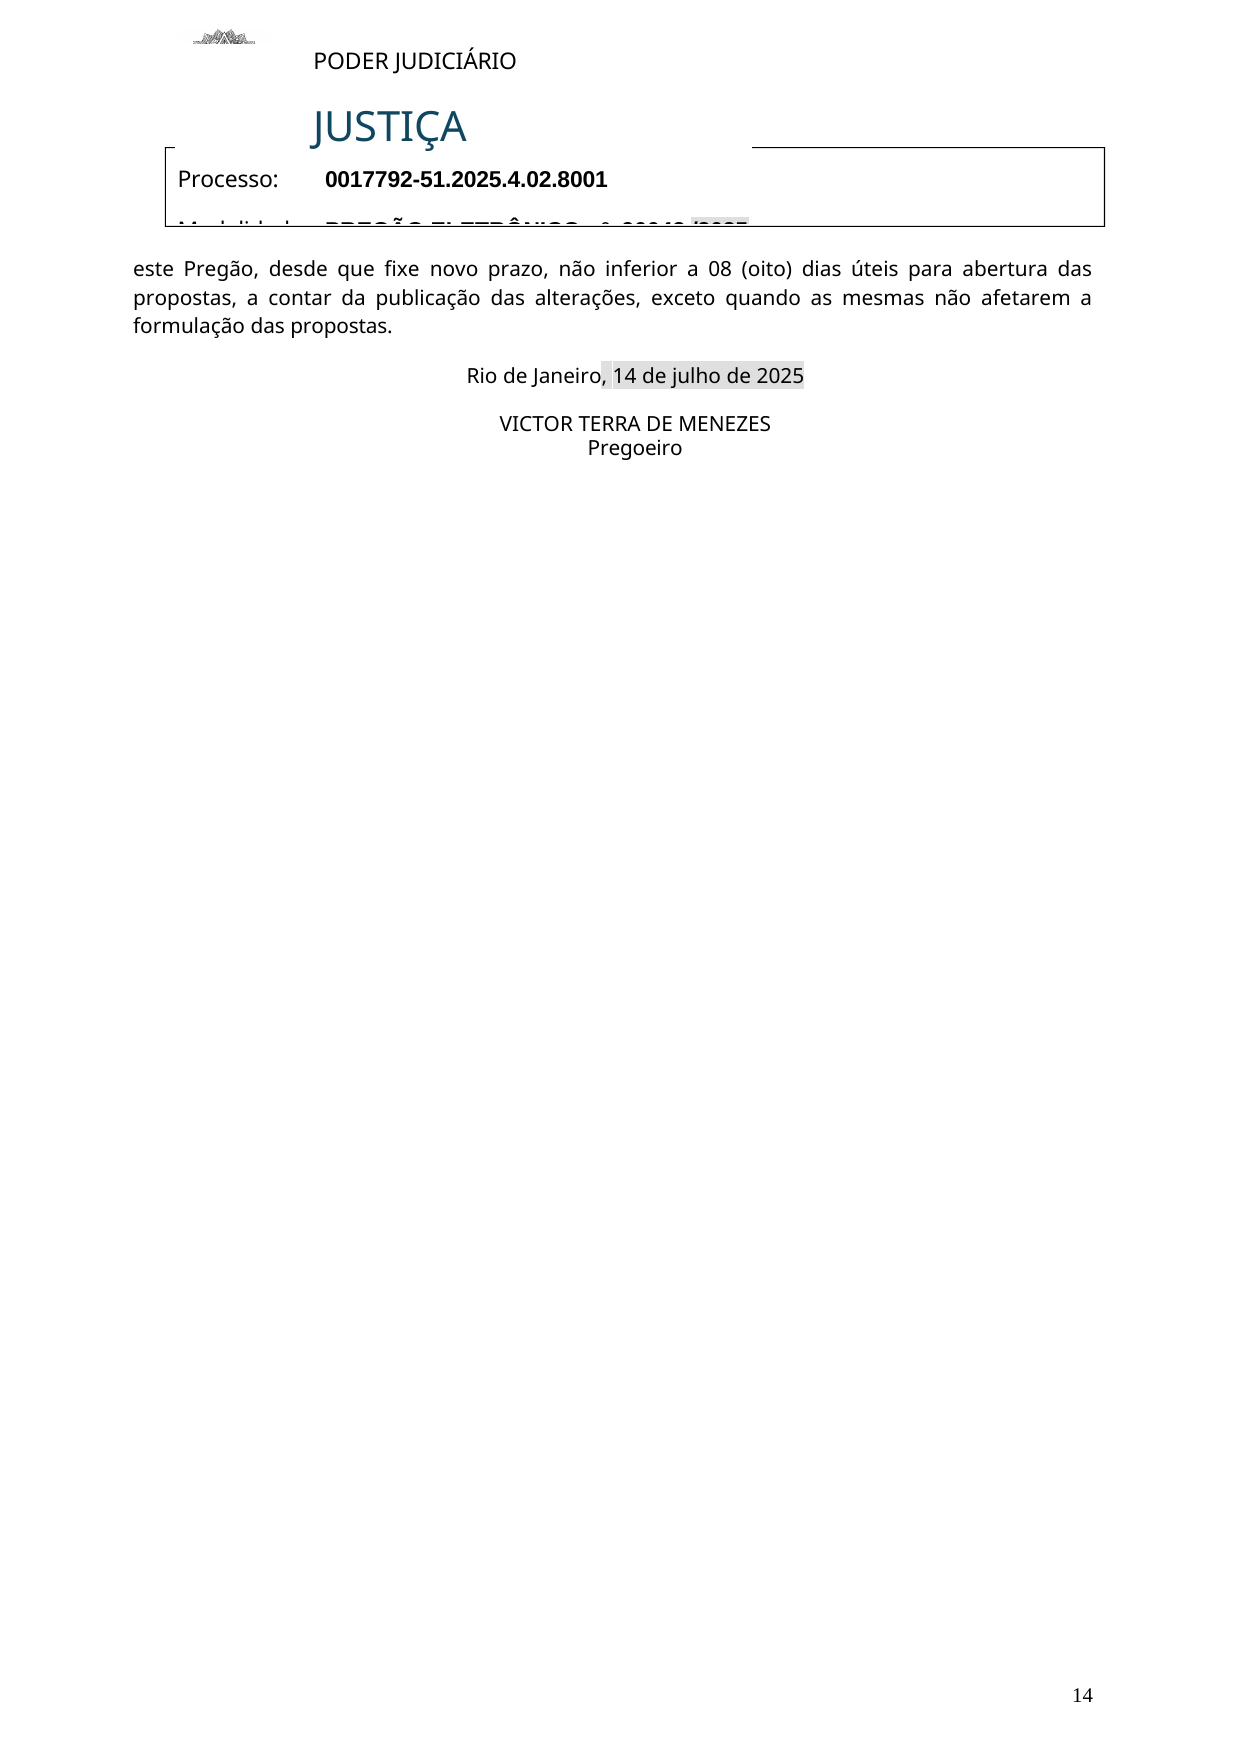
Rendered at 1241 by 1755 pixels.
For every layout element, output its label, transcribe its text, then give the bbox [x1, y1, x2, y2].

list este Pregão, desde que fixe novo prazo, não inferior a 08 (oito) dias úteis para abertura das propostas, a contar da publicação das alterações, exceto quando as mesmas não afetarem a formulação das propostas. [133, 254, 1093, 340]
text Pregoeiro [435, 441, 835, 459]
text Rio de Janeiro, 14 de julho de 2025 VICTOR TERRA DE MENEZES [435, 345, 835, 441]
